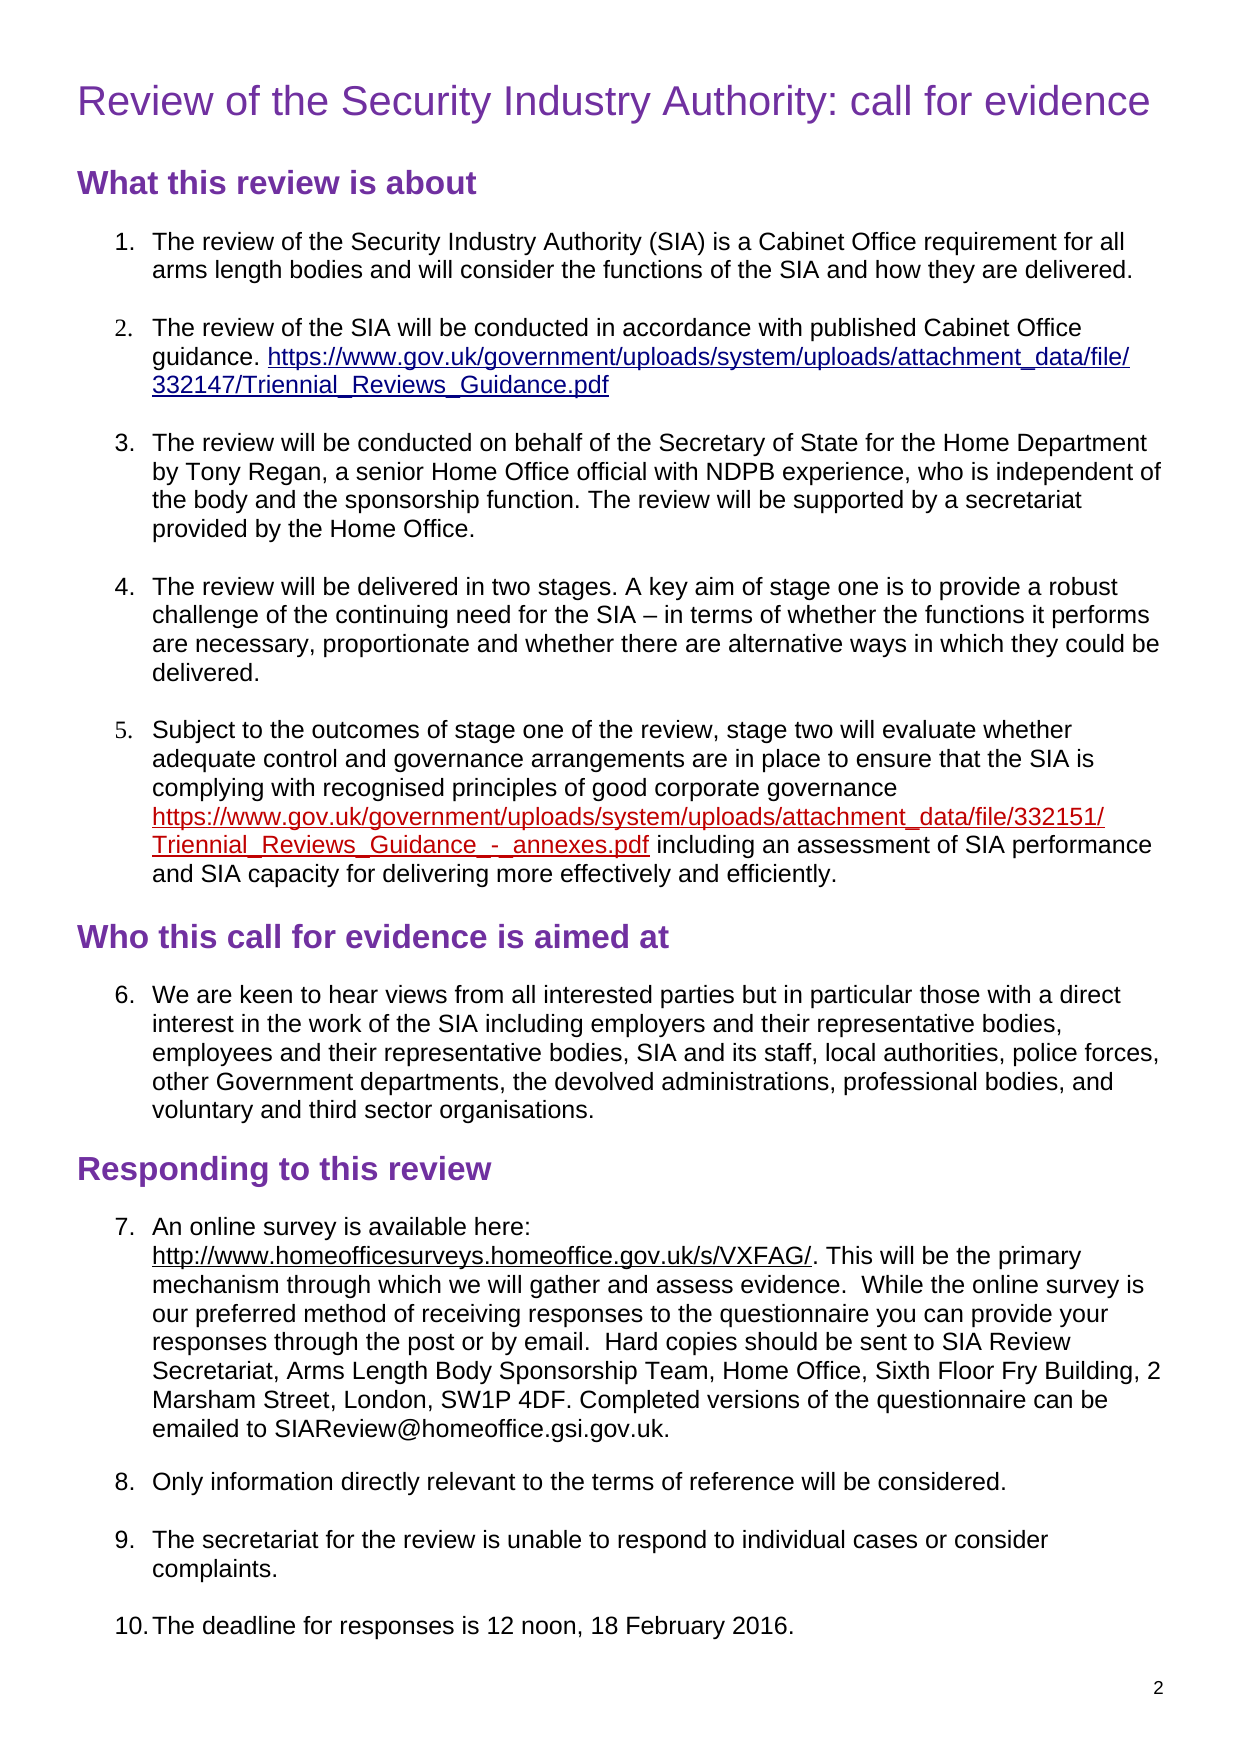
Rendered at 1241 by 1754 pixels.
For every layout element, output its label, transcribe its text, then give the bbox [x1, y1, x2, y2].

list The review of the Security Industry Authority (SIA) is a Cabinet Office requirement for all arms length bodies and will consider the functions of the SIA and how they are delivered. [114, 227, 1163, 284]
text Who this call for evidence is aimed at [77, 917, 1163, 955]
list The review will be delivered in two stages. A key aim of stage one is to provide a robust challenge of the continuing need for the SIA – in terms of whether the functions it performs are necessary, proportionate and whether there are alternative ways in which they could be delivered. [114, 572, 1163, 687]
list An online survey is available here: http://www.homeofficesurveys.homeoffice.gov.uk/s/VXFAG/. This will be the primary mechanism through which we will gather and assess evidence. While the online survey is our preferred method of receiving responses to the questionnaire you can provide your responses through the post or by email. Hard copies should be sent to SIA Review Secretariat, Arms Length Body Sponsorship Team, Home Office, Sixth Floor Fry Building, 2 Marsham Street, London, SW1P 4DF. Completed versions of the questionnaire can be emailed to SIAReview@homeoffice.gsi.gov.uk. [114, 1212, 1163, 1442]
list The review of the SIA will be conducted in accordance with published Cabinet Office guidance. https://www.gov.uk/government/uploads/system/uploads/attachment_data/file/332147/Triennial_Reviews_Guidance.pdf [114, 313, 1163, 399]
list Only information directly relevant to the terms of reference will be considered. [114, 1467, 1163, 1496]
list The review will be conducted on behalf of the Secretary of State for the Home Department by Tony Regan, a senior Home Office official with NDPB experience, who is independent of the body and the sponsorship function. The review will be supported by a secretariat provided by the Home Office. [114, 428, 1163, 543]
list We are keen to hear views from all interested parties but in particular those with a direct interest in the work of the SIA including employers and their representative bodies, employees and their representative bodies, SIA and its staff, local authorities, police forces, other Government departments, the devolved administrations, professional bodies, and voluntary and third sector organisations. [114, 980, 1163, 1124]
list Subject to the outcomes of stage one of the review, stage two will evaluate whether adequate control and governance arrangements are in place to ensure that the SIA is complying with recognised principles of good corporate governance https://www.gov.uk/government/uploads/system/uploads/attachment_data/file/332151/Triennial_Reviews_Guidance_-_annexes.pdf including an assessment of SIA performance and SIA capacity for delivering more effectively and efficiently. [114, 715, 1163, 888]
list The deadline for responses is 12 noon, 18 February 2016. [114, 1611, 1163, 1640]
text What this review is about [77, 163, 1163, 202]
text Responding to this review [77, 1149, 1163, 1187]
list The secretariat for the review is unable to respond to individual cases or consider complaints. [114, 1525, 1163, 1582]
title Review of the Security Industry Authority: call for evidence [77, 77, 1163, 125]
